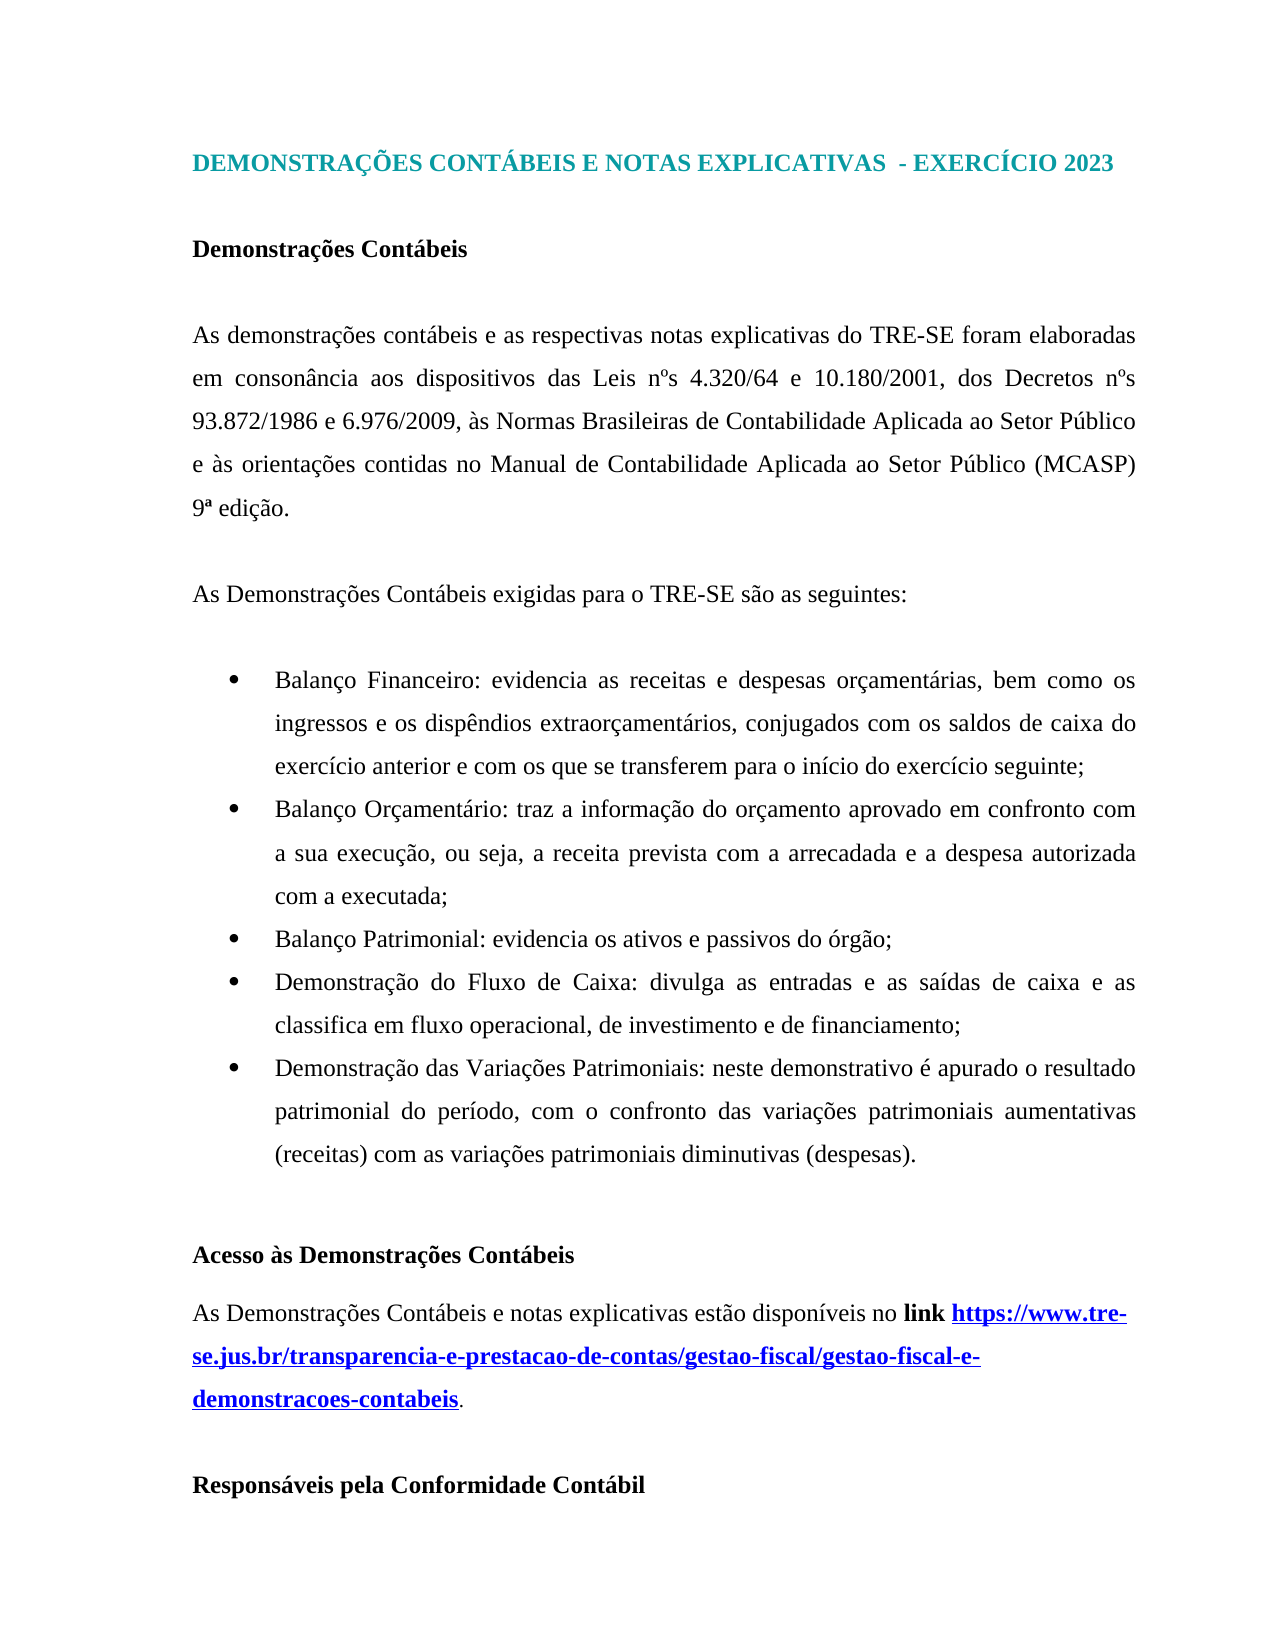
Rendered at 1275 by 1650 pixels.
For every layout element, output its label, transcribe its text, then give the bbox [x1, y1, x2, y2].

list Balanço Patrimonial: evidencia os ativos e passivos do órgão; [229, 924, 1137, 953]
list Demonstração do Fluxo de Caixa: divulga as entradas e as saídas de caixa e as classifica em fluxo operacional, de investimento e de financiamento; [229, 967, 1137, 1039]
text Acesso às Demonstrações Contábeis [192, 1240, 1137, 1269]
text As demonstrações contábeis e as respectivas notas explicativas do TRE-SE foram elaboradas em consonância aos dispositivos das Leis nºs 4.320/64 e 10.180/2001, dos Decretos nºs 93.872/1986 e 6.976/2009, às Normas Brasileiras de Contabilidade Aplicada ao Setor Público e às orientações contidas no Manual de Contabilidade Aplicada ao Setor Público (MCASP) 9ª edição. [192, 320, 1137, 521]
list Balanço Financeiro: evidencia as receitas e despesas orçamentárias, bem como os ingressos e os dispêndios extraorçamentários, conjugados com os saldos de caixa do exercício anterior e com os que se transferem para o início do exercício seguinte; [229, 665, 1137, 780]
text As Demonstrações Contábeis e notas explicativas estão disponíveis no link https://www.tre-se.jus.br/transparencia-e-prestacao-de-contas/gestao-fiscal/gestao-fiscal-e-demonstracoes-contabeis. [192, 1298, 1137, 1413]
list Demonstração das Variações Patrimoniais: neste demonstrativo é apurado o resultado patrimonial do período, com o confronto das variações patrimoniais aumentativas (receitas) com as variações patrimoniais diminutivas (despesas). [229, 1053, 1137, 1168]
text DEMONSTRAÇÕES CONTÁBEIS E NOTAS EXPLICATIVAS - EXERCÍCIO 2023 [192, 148, 1137, 176]
text Demonstrações Contábeis [192, 234, 1137, 263]
text As Demonstrações Contábeis exigidas para o TRE-SE são as seguintes: [192, 579, 1137, 608]
text Responsáveis pela Conformidade Contábil [192, 1470, 1137, 1499]
list Balanço Orçamentário: traz a informação do orçamento aprovado em confronto com a sua execução, ou seja, a receita prevista com a arrecadada e a despesa autorizada com a executada; [229, 794, 1137, 909]
